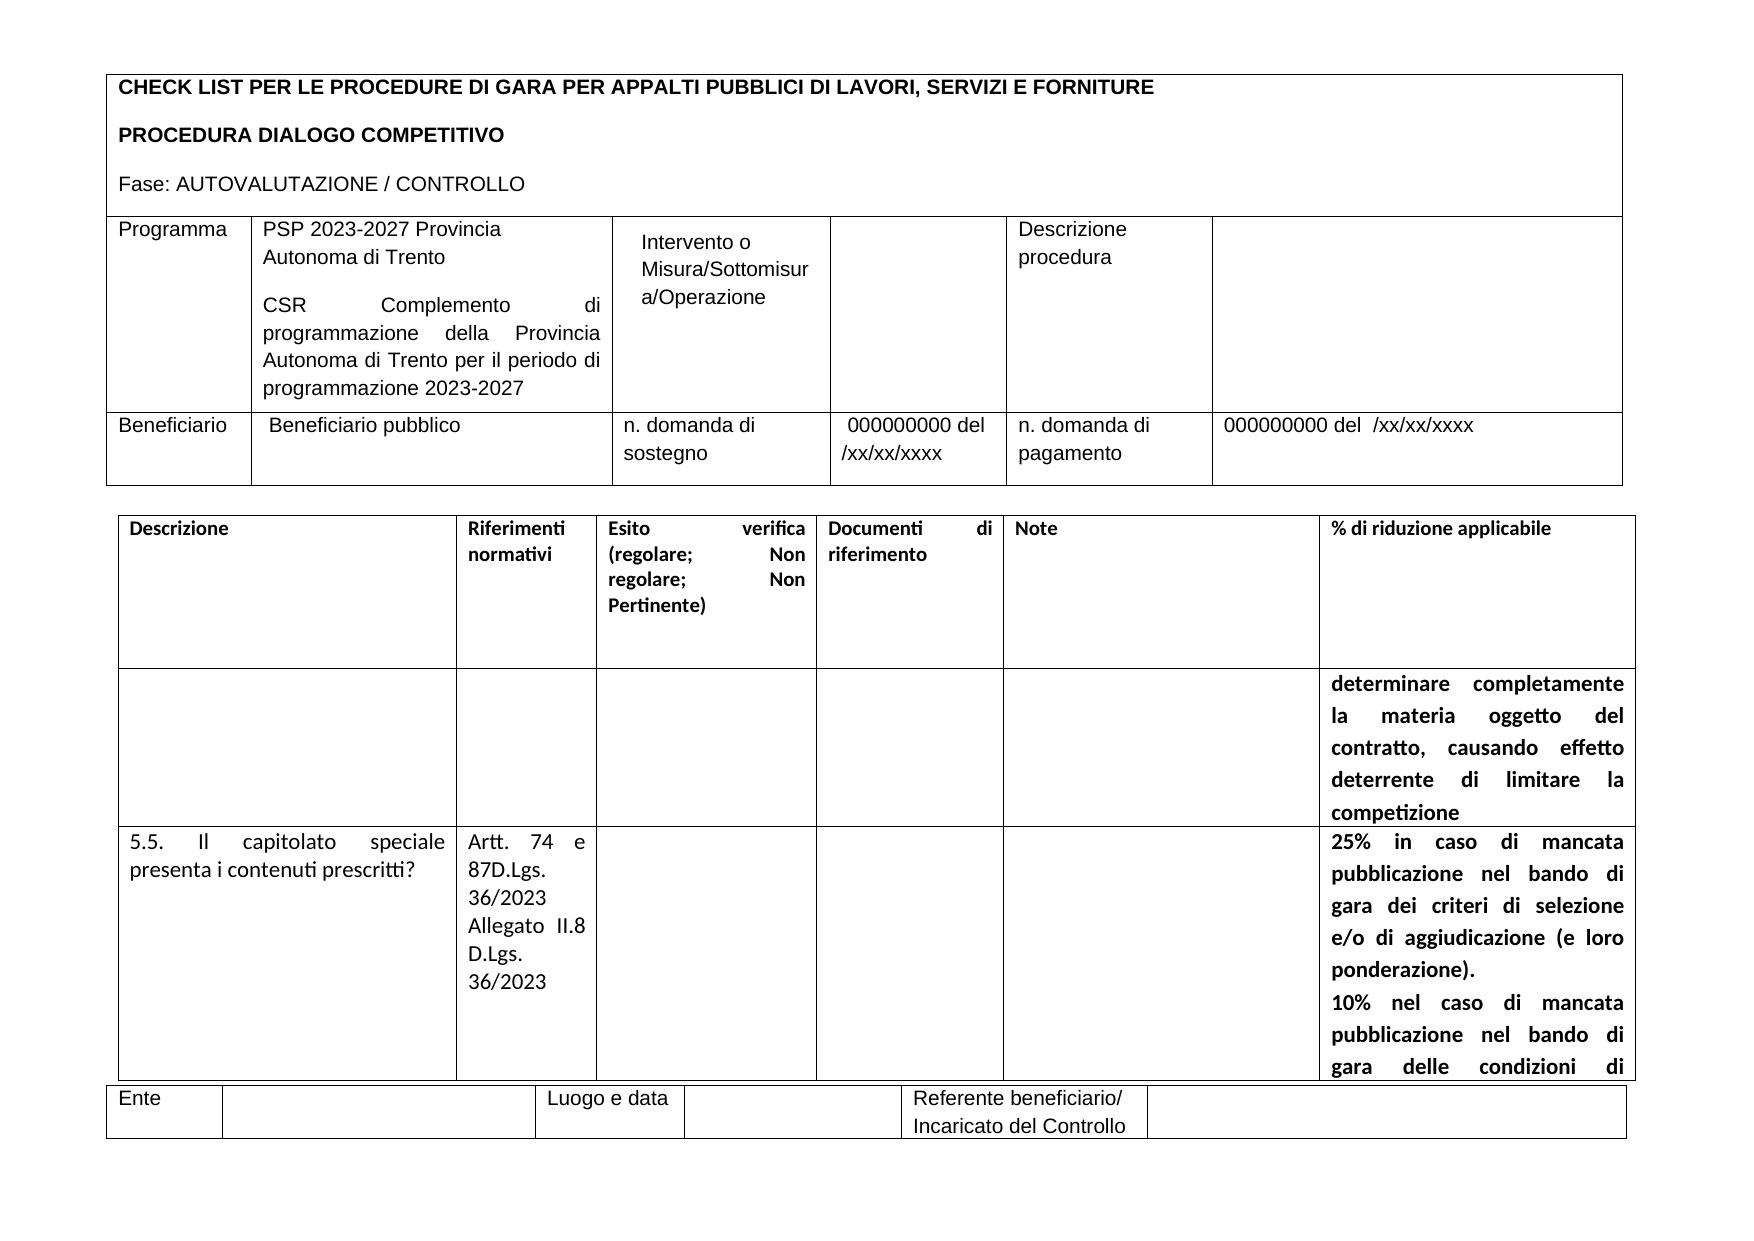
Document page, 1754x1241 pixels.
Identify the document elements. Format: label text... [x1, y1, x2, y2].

table_cell 5.5. Il capitolato speciale presenta i contenuti prescritti? [119, 827, 456, 1080]
table_cell determinare completamente la materia oggetto del contratto, causando effetto deterrente di limitare la competizione [1320, 669, 1635, 826]
table_header Note [1004, 516, 1319, 668]
table_cell [597, 669, 816, 826]
table_header Riferimenti normativi [457, 516, 596, 668]
table_cell [817, 669, 1003, 826]
table_header Descrizione [119, 516, 456, 668]
table_cell [597, 827, 816, 1080]
table_cell [817, 827, 1003, 1080]
table_header Documenti di riferimento [817, 516, 1003, 668]
table_cell [1004, 827, 1319, 1080]
table_header Esito verifica (regolare; Non regolare; Non Pertinente) [597, 516, 816, 668]
table_cell [457, 669, 596, 826]
table_cell Artt. 74 e 87D.Lgs. 36/2023 Allegato II.8 D.Lgs. 36/2023 [457, 827, 596, 1080]
table_header % di riduzione applicabile [1320, 516, 1635, 668]
table_cell 25% in caso di mancata pubblicazione nel bando di gara dei criteri di selezione e/o di aggiudicazione (e loro ponderazione). 10% nel caso di mancata pubblicazione nel bando di gara delle condizioni di [1320, 827, 1635, 1080]
table_cell [1004, 669, 1319, 826]
table_cell [119, 669, 456, 826]
